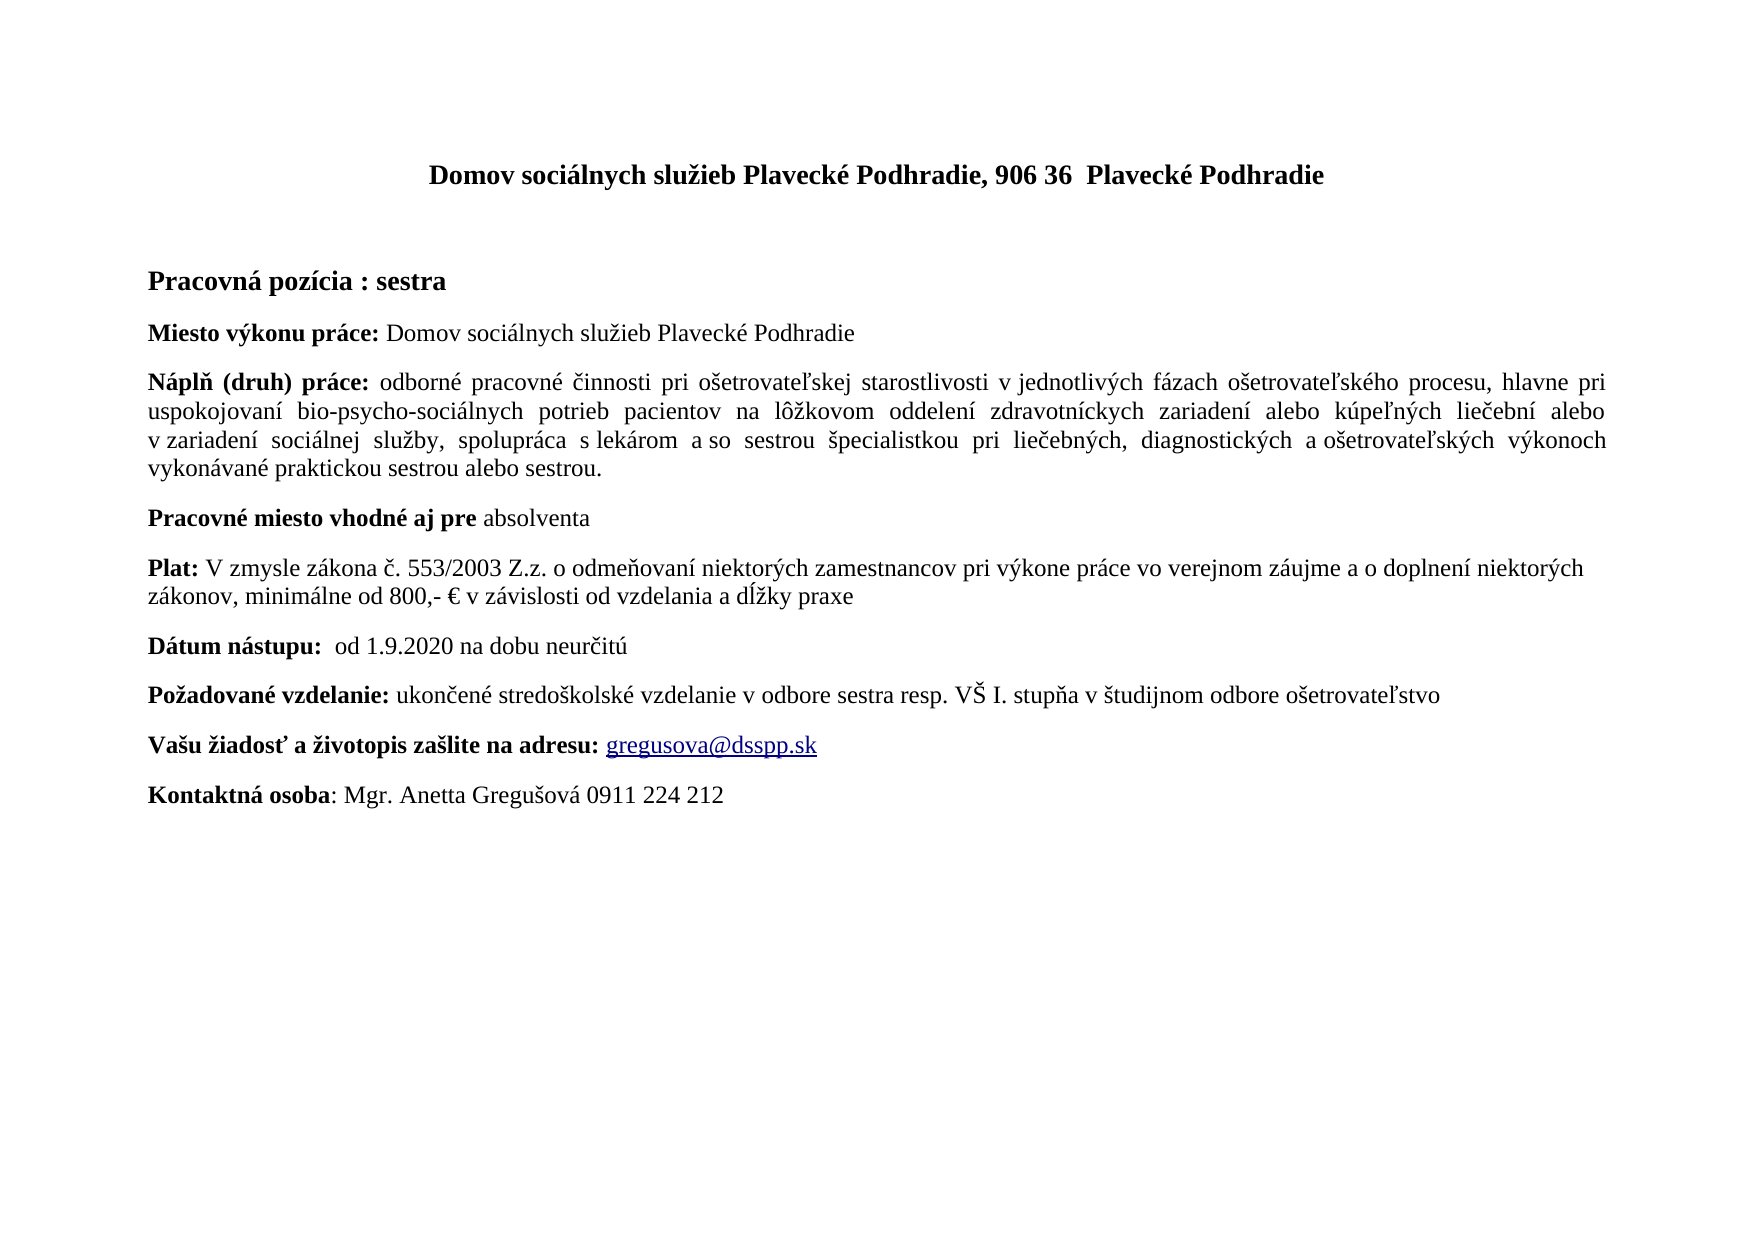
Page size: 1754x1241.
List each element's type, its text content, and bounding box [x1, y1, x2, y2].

text Miesto výkonu práce: Domov sociálnych služieb Plavecké Podhradie [148, 318, 1606, 346]
text Domov sociálnych služieb Plavecké Podhradie, 906 36 Plavecké Podhradie [148, 158, 1606, 190]
text Požadované vzdelanie: ukončené stredoškolské vzdelanie v odbore sestra resp. VŠ I. stupňa v študijnom odbore ošetrovateľstvo [148, 681, 1606, 709]
text Vašu žiadosť a životopis zašlite na adresu: gregusova@dsspp.sk [148, 730, 1606, 759]
text Plat: V zmysle zákona č. 553/2003 Z.z. o odmeňovaní niektorých zamestnancov pri výkone práce vo verejnom záujme a o doplnení niektorých zákonov, minimálne od 800,- € v závislosti od vzdelania a dĺžky praxe [148, 553, 1606, 610]
text Kontaktná osoba: Mgr. Anetta Gregušová 0911 224 212 [148, 780, 1606, 808]
text Dátum nástupu: od 1.9.2020 na dobu neurčitú [148, 631, 1606, 660]
text Pracovné miesto vhodné aj pre absolventa [148, 503, 1606, 532]
text Náplň (druh) práce: odborné pracovné činnosti pri ošetrovateľskej starostlivosti v jednotlivých fázach ošetrovateľského procesu, hlavne pri uspokojovaní bio-psycho-sociálnych potrieb pacientov na lôžkovom oddelení zdravotníckych zariadení alebo kúpeľných liečební alebo v zariadení sociálnej služby, spolupráca s lekárom a so sestrou špecialistkou pri liečebných, diagnostických a ošetrovateľských výkonoch vykonávané praktickou sestrou alebo sestrou. [148, 367, 1606, 482]
text Pracovná pozícia : sestra [148, 264, 1606, 297]
